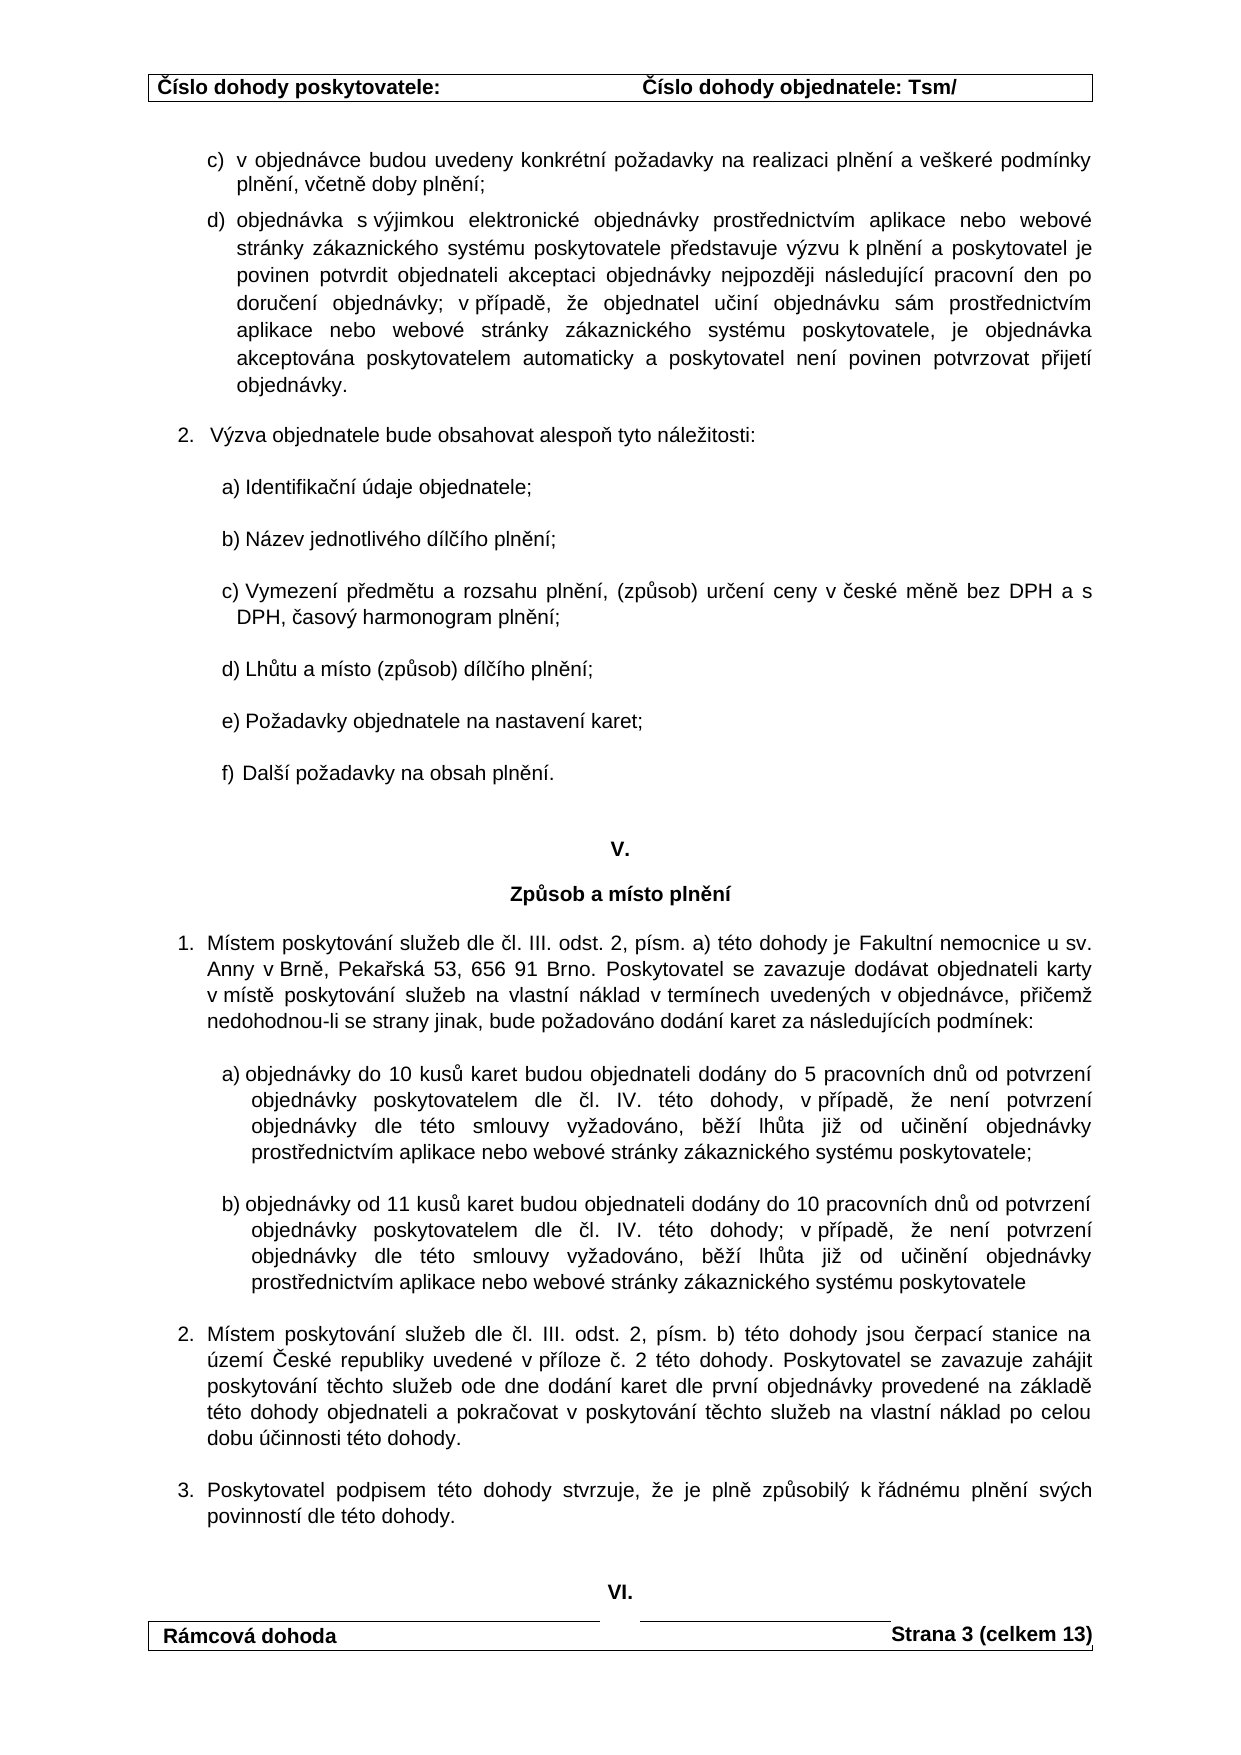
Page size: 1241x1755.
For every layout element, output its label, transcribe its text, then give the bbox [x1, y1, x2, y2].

list Vymezení předmětu a rozsahu plnění, (způsob) určení ceny v české měně bez DPH a s DPH, časový harmonogram plnění; [222, 578, 1093, 630]
subtitle Způsob a místo plnění [148, 882, 1093, 906]
list Poskytovatel podpisem této dohody stvrzuje, že je plně způsobilý k řádnému plnění svých povinností dle této dohody. [177, 1477, 1093, 1529]
list objednávky od 11 kusů karet budou objednateli dodány do 10 pracovních dnů od potvrzení objednávky poskytovatelem dle čl. IV. této dohody; v případě, že není potvrzení objednávky dle této smlouvy vyžadováno, běží lhůta již od učinění objednávky prostřednictvím aplikace nebo webové stránky zákaznického systému poskytovatele [222, 1190, 1093, 1294]
list Místem poskytování služeb dle čl. III. odst. 2, písm. a) této dohody je Fakultní nemocnice u sv. Anny v Brně, Pekařská 53, 656 91 Brno. Poskytovatel se zavazuje dodávat objednateli karty v místě poskytování služeb na vlastní náklad v termínech uvedených v objednávce, přičemž nedohodnou-li se strany jinak, bude požadováno dodání karet za následujících podmínek: [177, 930, 1093, 1034]
list Identifikační údaje objednatele; [222, 473, 1093, 499]
list objednávka s výjimkou elektronické objednávky prostřednictvím aplikace nebo webové stránky zákaznického systému poskytovatele představuje výzvu k plnění a poskytovatel je povinen potvrdit objednateli akceptaci objednávky nejpozději následující pracovní den po doručení objednávky; v případě, že objednatel učiní objednávku sám prostřednictvím aplikace nebo webové stránky zákaznického systému poskytovatele, je objednávka akceptována poskytovatelem automaticky a poskytovatel není povinen potvrzovat přijetí objednávky. [207, 208, 1093, 397]
list Výzva objednatele bude obsahovat alespoň tyto náležitosti: [177, 421, 1093, 447]
list Místem poskytování služeb dle čl. III. odst. 2, písm. b) této dohody jsou čerpací stanice na území České republiky uvedené v příloze č. 2 této dohody. Poskytovatel se zavazuje zahájit poskytování těchto služeb ode dne dodání karet dle první objednávky provedené na základě této dohody objednateli a pokračovat v poskytování těchto služeb na vlastní náklad po celou dobu účinnosti této dohody. [177, 1321, 1093, 1451]
text V. [148, 837, 1093, 861]
list Další požadavky na obsah plnění. [222, 760, 1093, 786]
list objednávky do 10 kusů karet budou objednateli dodány do 5 pracovních dnů od potvrzení objednávky poskytovatelem dle čl. IV. této dohody, v případě, že není potvrzení objednávky dle této smlouvy vyžadováno, běží lhůta již od učinění objednávky prostřednictvím aplikace nebo webové stránky zákaznického systému poskytovatele; [222, 1060, 1093, 1164]
list Lhůtu a místo (způsob) dílčího plnění; [222, 656, 1093, 682]
text VI. [148, 1580, 1093, 1604]
list Požadavky objednatele na nastavení karet; [222, 708, 1093, 734]
list Název jednotlivého dílčího plnění; [222, 526, 1093, 552]
list v objednávce budou uvedeny konkrétní požadavky na realizaci plnění a veškeré podmínky plnění, včetně doby plnění; [207, 148, 1093, 196]
